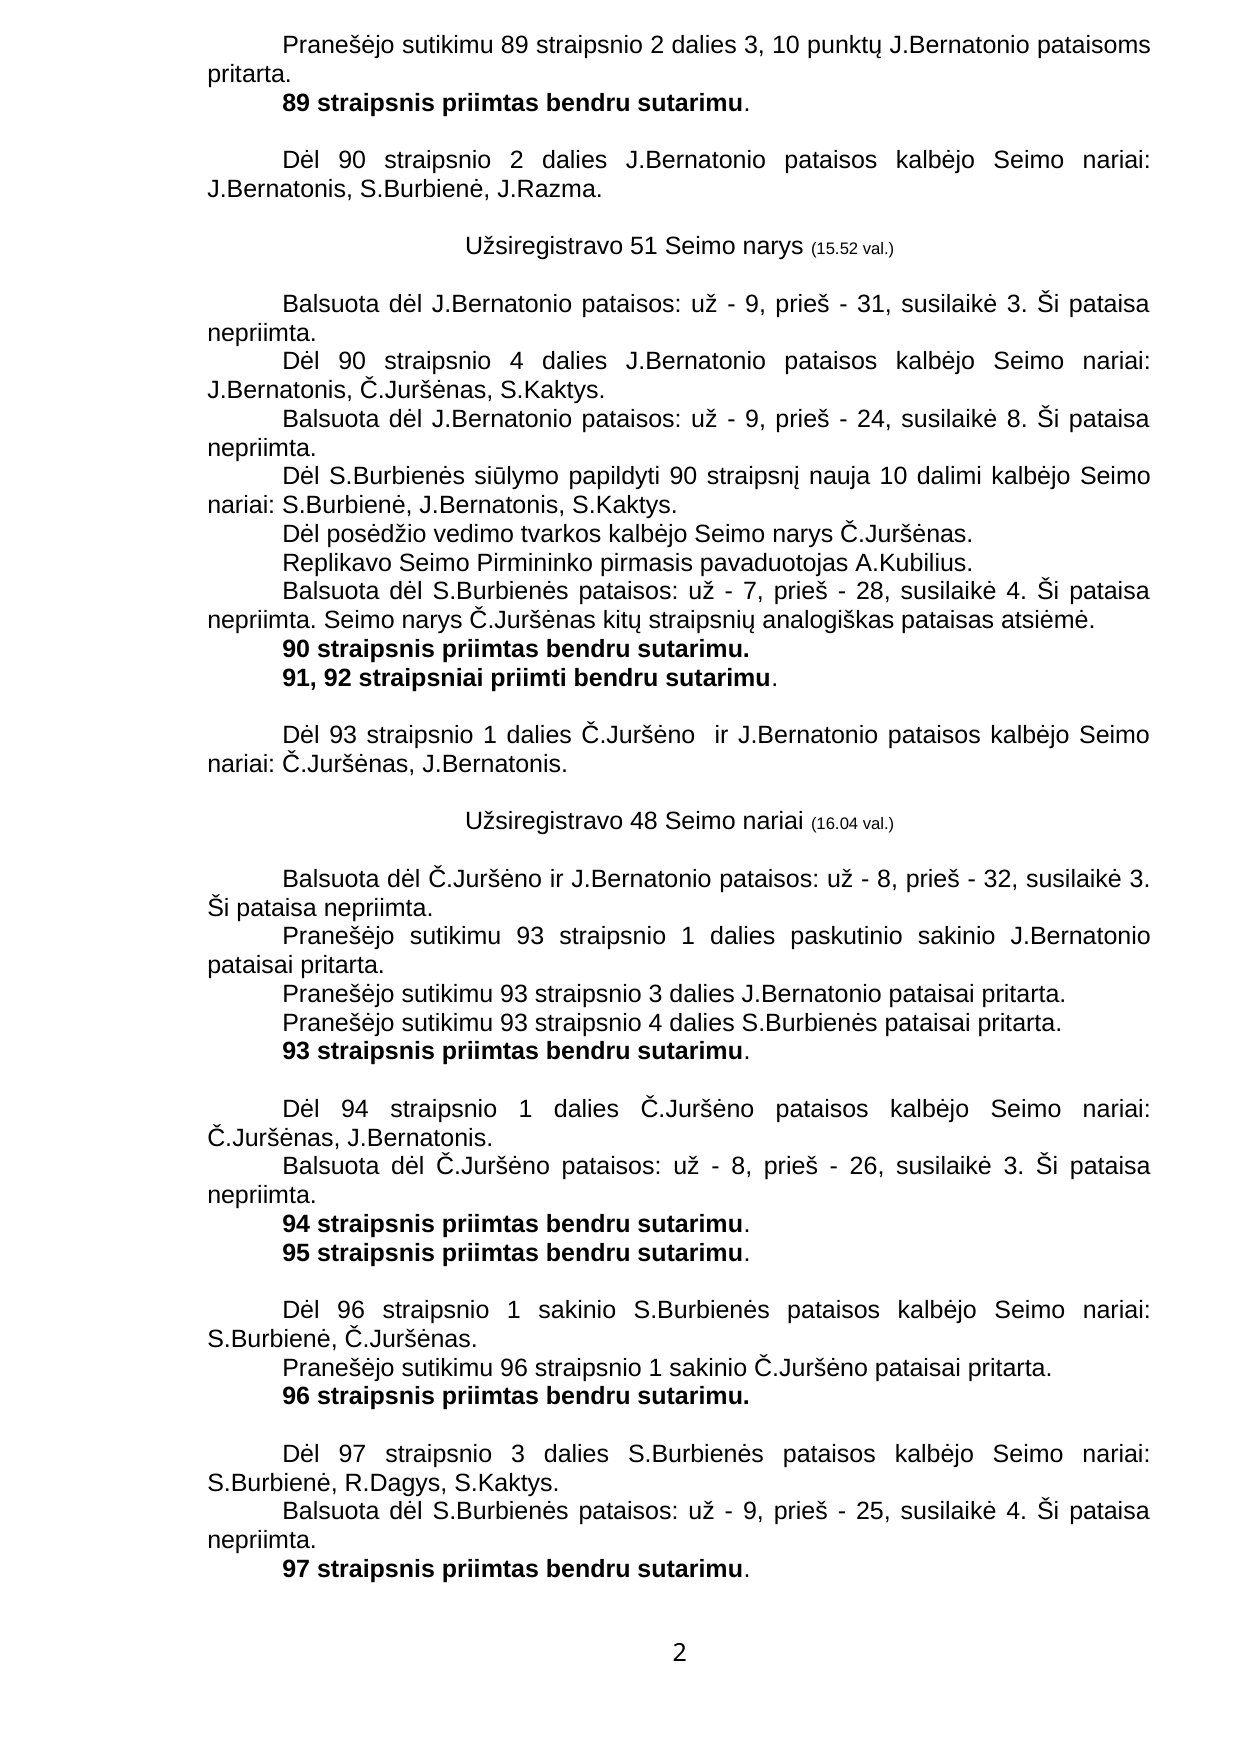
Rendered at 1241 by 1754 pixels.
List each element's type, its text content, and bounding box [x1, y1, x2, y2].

text 96 straipsnis priimtas bendru sutarimu. [207, 1381, 1152, 1410]
text 91, 92 straipsniai priimti bendru sutarimu. [207, 662, 1152, 691]
text Pranešėjo sutikimu 93 straipsnio 1 dalies paskutinio sakinio J.Bernatonio pataisai pritarta. [207, 921, 1152, 979]
text 93 straipsnis priimtas bendru sutarimu. [207, 1036, 1152, 1065]
text Balsuota dėl J.Bernatonio pataisos: už - 9, prieš - 24, susilaikė 8. Ši pataisa nepriimta. [207, 404, 1152, 461]
text Dėl 96 straipsnio 1 sakinio S.Burbienės pataisos kalbėjo Seimo nariai: S.Burbienė, Č.Juršėnas. [207, 1295, 1152, 1352]
text Pranešėjo sutikimu 96 straipsnio 1 sakinio Č.Juršėno pataisai pritarta. [207, 1352, 1152, 1381]
text Pranešėjo sutikimu 89 straipsnio 2 dalies 3, 10 punktų J.Bernatonio pataisoms pritarta. [207, 30, 1152, 87]
text Balsuota dėl Č.Juršėno ir J.Bernatonio pataisos: už - 8, prieš - 32, susilaikė 3. Ši pataisa nepriimta. [207, 864, 1152, 921]
text Užsiregistravo 48 Seimo nariai (16.04 val.) [207, 806, 1152, 835]
text Replikavo Seimo Pirmininko pirmasis pavaduotojas A.Kubilius. [207, 547, 1152, 576]
text Balsuota dėl S.Burbienės pataisos: už - 7, prieš - 28, susilaikė 4. Ši pataisa nepriimta. Seimo narys Č.Juršėnas kitų straipsnių analogiškas pataisas atsiėmė. [207, 576, 1152, 634]
text Užsiregistravo 51 Seimo narys (15.52 val.) [207, 231, 1152, 260]
text Balsuota dėl Č.Juršėno pataisos: už - 8, prieš - 26, susilaikė 3. Ši pataisa nepriimta. [207, 1151, 1152, 1209]
text 94 straipsnis priimtas bendru sutarimu. [207, 1209, 1152, 1237]
text 89 straipsnis priimtas bendru sutarimu. [207, 87, 1152, 116]
text 97 straipsnis priimtas bendru sutarimu. [207, 1554, 1152, 1582]
text Pranešėjo sutikimu 93 straipsnio 4 dalies S.Burbienės pataisai pritarta. [207, 1007, 1152, 1036]
text Balsuota dėl S.Burbienės pataisos: už - 9, prieš - 25, susilaikė 4. Ši pataisa nepriimta. [207, 1496, 1152, 1554]
text Pranešėjo sutikimu 93 straipsnio 3 dalies J.Bernatonio pataisai pritarta. [207, 979, 1152, 1007]
text Dėl posėdžio vedimo tvarkos kalbėjo Seimo narys Č.Juršėnas. [207, 519, 1152, 547]
text Dėl 93 straipsnio 1 dalies Č.Juršėno ir J.Bernatonio pataisos kalbėjo Seimo nariai: Č.Juršėnas, J.Bernatonis. [207, 720, 1152, 777]
text Dėl 90 straipsnio 2 dalies J.Bernatonio pataisos kalbėjo Seimo nariai: J.Bernatonis, S.Burbienė, J.Razma. [207, 145, 1152, 202]
text Dėl S.Burbienės siūlymo papildyti 90 straipsnį nauja 10 dalimi kalbėjo Seimo nariai: S.Burbienė, J.Bernatonis, S.Kaktys. [207, 461, 1152, 519]
text Dėl 97 straipsnio 3 dalies S.Burbienės pataisos kalbėjo Seimo nariai: S.Burbienė, R.Dagys, S.Kaktys. [207, 1439, 1152, 1496]
text Dėl 90 straipsnio 4 dalies J.Bernatonio pataisos kalbėjo Seimo nariai: J.Bernatonis, Č.Juršėnas, S.Kaktys. [207, 346, 1152, 404]
text Balsuota dėl J.Bernatonio pataisos: už - 9, prieš - 31, susilaikė 3. Ši pataisa nepriimta. [207, 289, 1152, 346]
text 90 straipsnis priimtas bendru sutarimu. [207, 634, 1152, 662]
text 95 straipsnis priimtas bendru sutarimu. [207, 1237, 1152, 1266]
text Dėl 94 straipsnio 1 dalies Č.Juršėno pataisos kalbėjo Seimo nariai: Č.Juršėnas, J.Bernatonis. [207, 1094, 1152, 1151]
